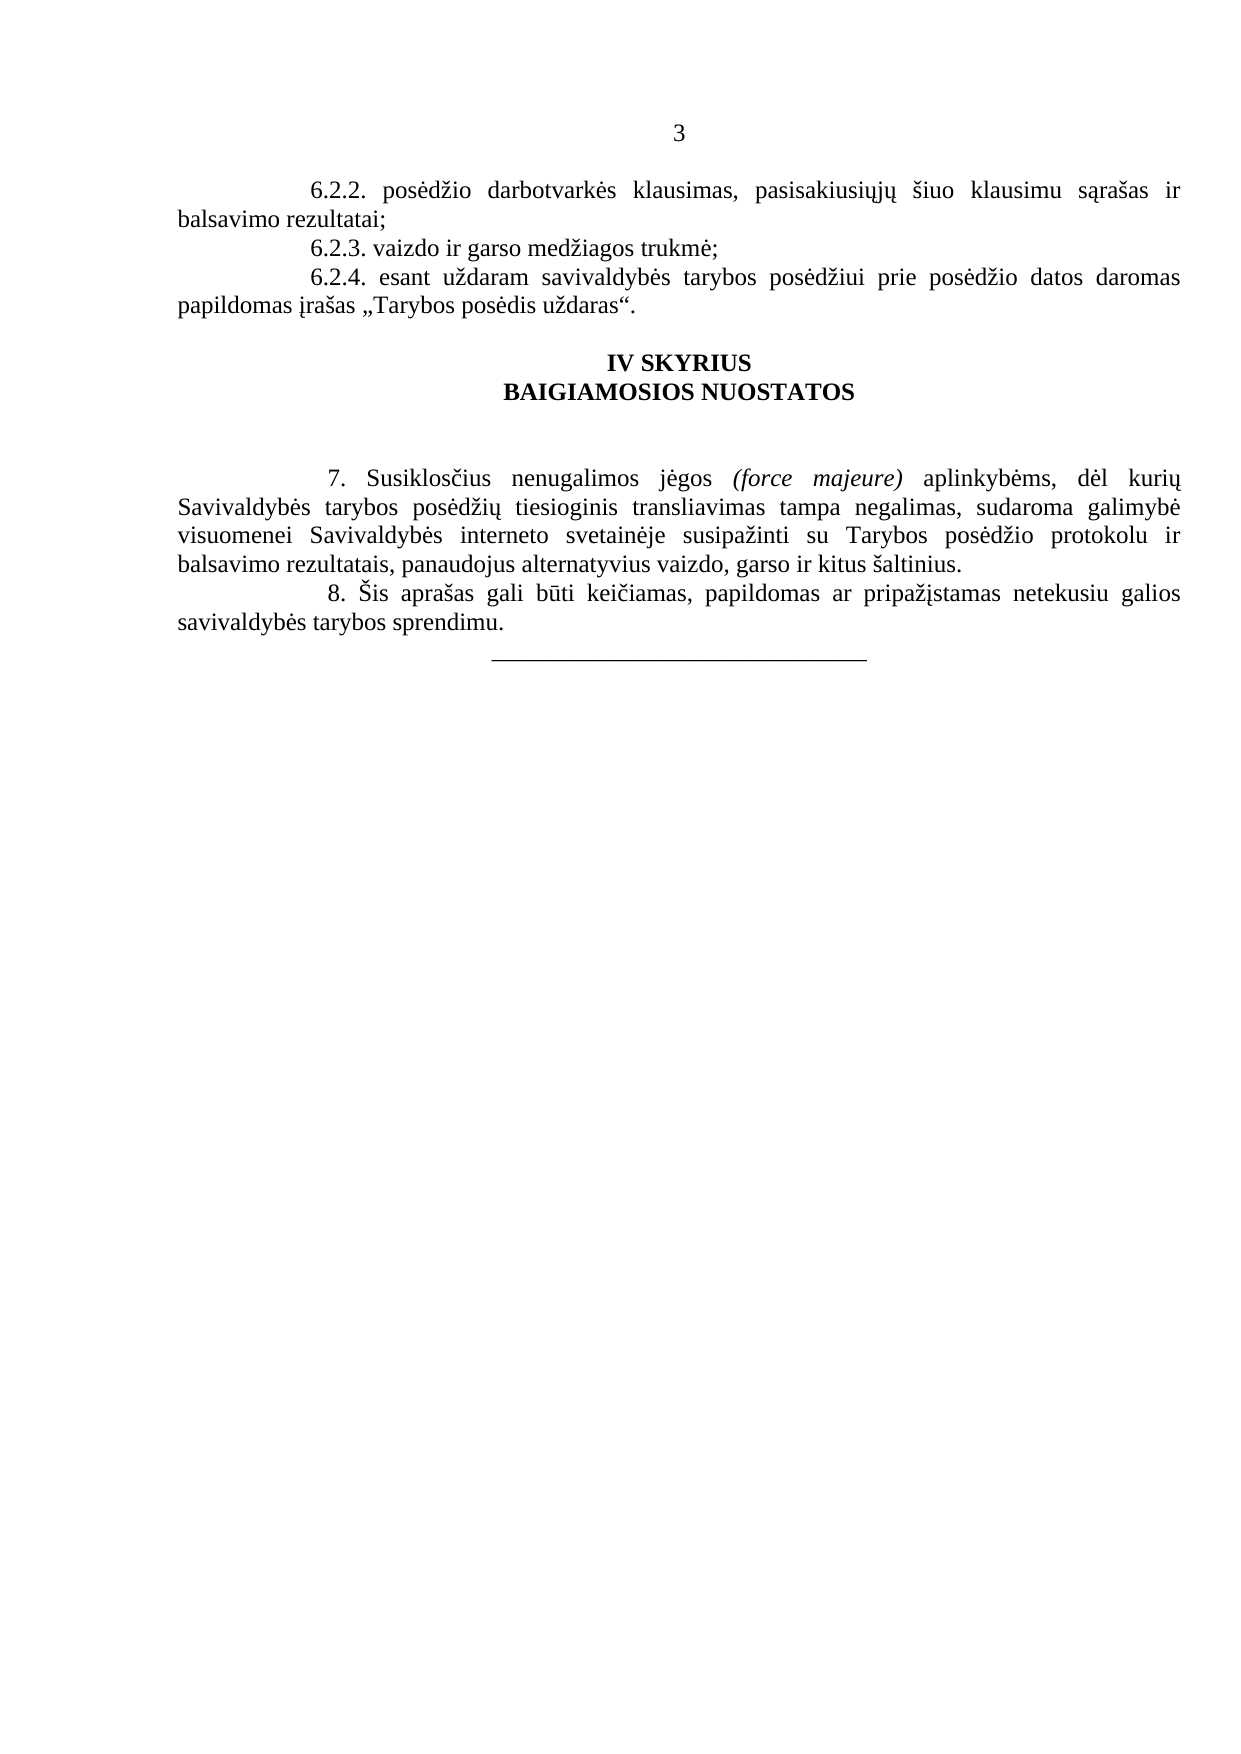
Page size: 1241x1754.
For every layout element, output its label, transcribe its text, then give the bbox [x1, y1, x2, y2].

text 6.2.2. posėdžio darbotvarkės klausimas, pasisakiusiųjų šiuo klausimu sąrašas ir balsavimo rezultatai; [177, 176, 1181, 233]
text 6.2.3. vaizdo ir garso medžiagos trukmė; [177, 233, 1181, 262]
text IV SKYRIUS [177, 348, 1181, 377]
text BAIGIAMOSIOS NUOSTATOS [177, 377, 1181, 406]
text 7. Susiklosčius nenugalimos jėgos (force majeure) aplinkybėms, dėl kurių Savivaldybės tarybos posėdžių tiesioginis transliavimas tampa negalimas, sudaroma galimybė visuomenei Savivaldybės interneto svetainėje susipažinti su Tarybos posėdžio protokolu ir balsavimo rezultatais, panaudojus alternatyvius vaizdo, garso ir kitus šaltinius. [177, 463, 1181, 578]
text 6.2.4. esant uždaram savivaldybės tarybos posėdžiui prie posėdžio datos daromas papildomas įrašas „Tarybos posėdis uždaras“. [177, 262, 1181, 319]
text ______________________________ [177, 636, 1181, 664]
text 8. Šis aprašas gali būti keičiamas, papildomas ar pripažįstamas netekusiu galios savivaldybės tarybos sprendimu. [177, 578, 1181, 636]
